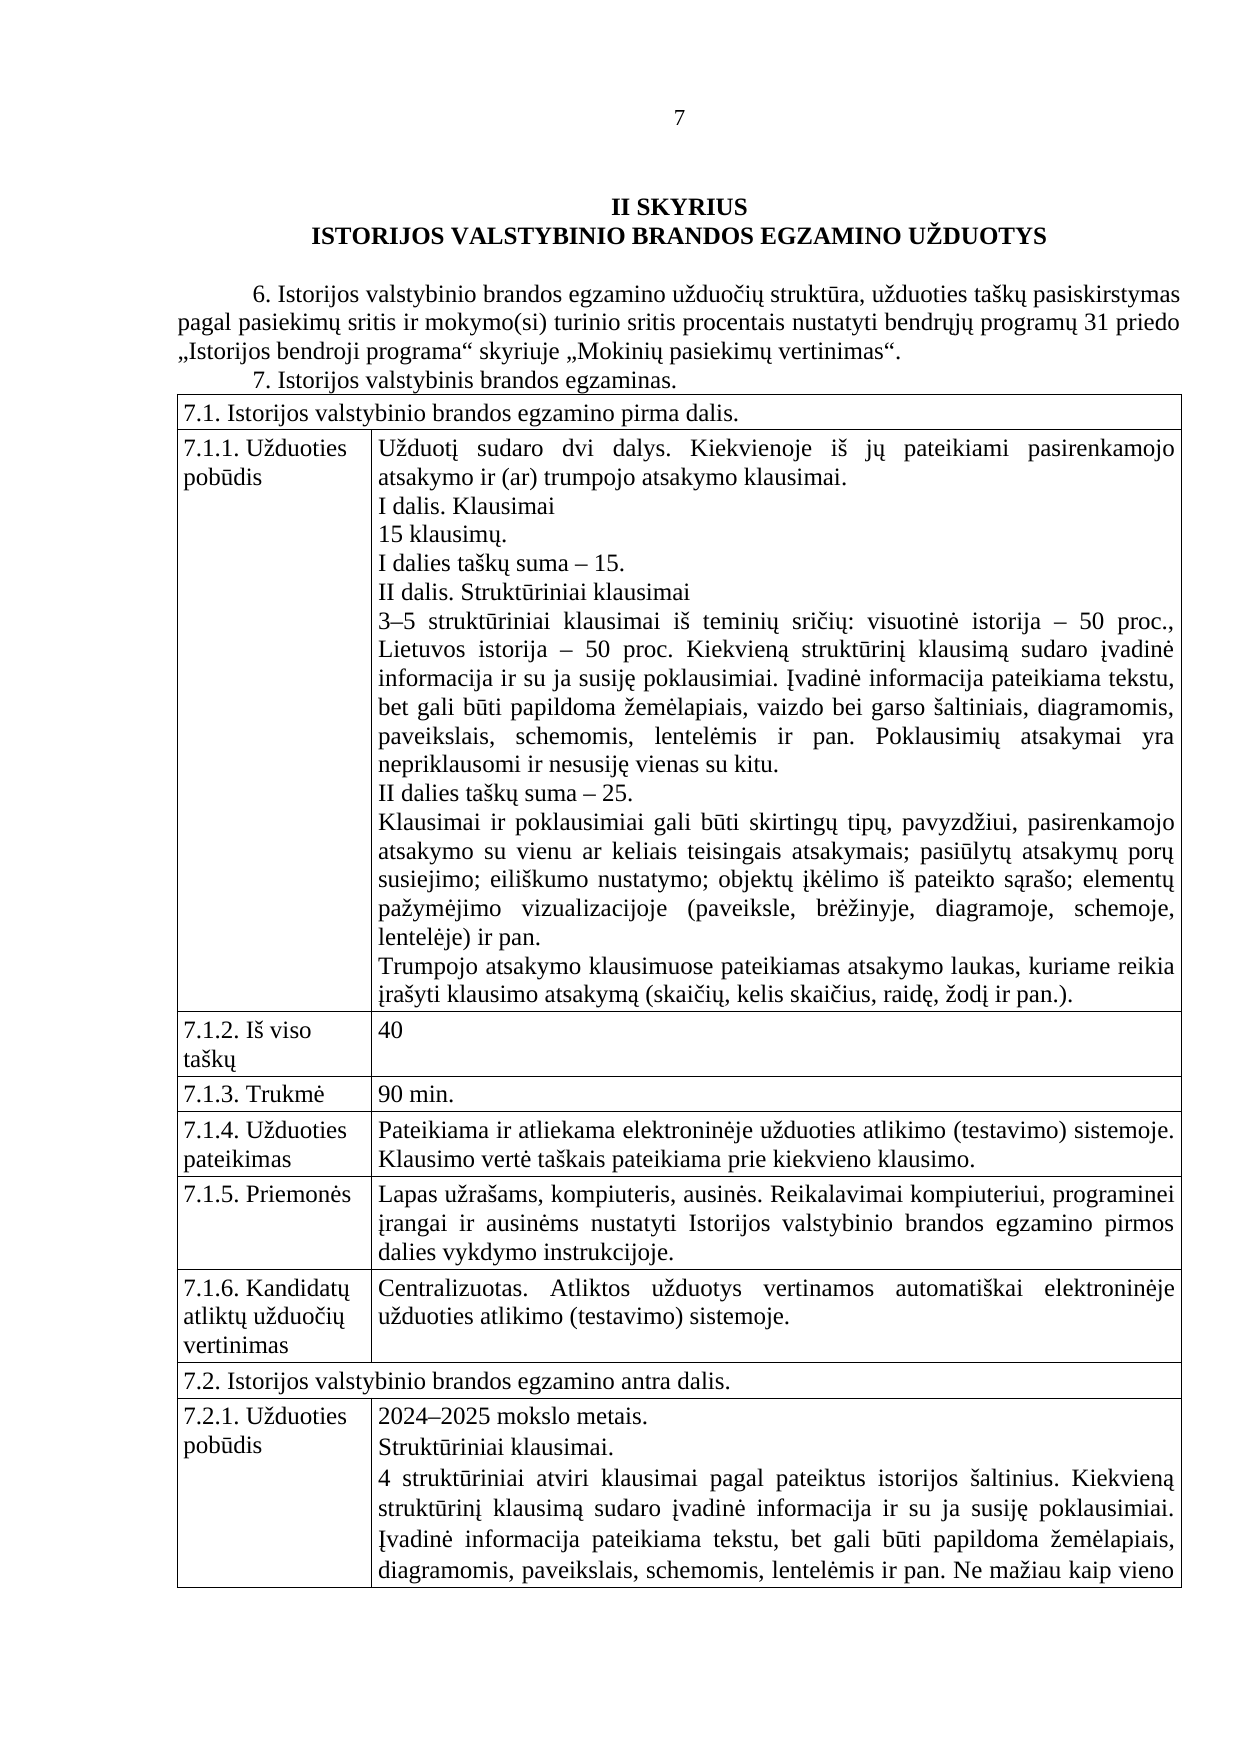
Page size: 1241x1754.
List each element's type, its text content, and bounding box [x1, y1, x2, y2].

table_cell 40 [372, 1012, 1181, 1076]
table_cell 7.1.4. Užduoties pateikimas [178, 1112, 371, 1176]
table_cell Lapas užrašams, kompiuteris, ausinės. Reikalavimai kompiuteriui, programinei įrangai ir ausinėms nustatyti Istorijos valstybinio brandos egzamino pirmos dalies vykdymo instrukcijoje. [372, 1177, 1181, 1269]
table_cell 7.1.3. Trukmė [178, 1077, 371, 1111]
table_cell Centralizuotas. Atliktos užduotys vertinamos automatiškai elektroninėje užduoties atlikimo (testavimo) sistemoje. [372, 1270, 1181, 1362]
text 6. Istorijos valstybinio brandos egzamino užduočių struktūra, užduoties taškų pasiskirstymas pagal pasiekimų sritis ir mokymo(si) turinio sritis procentais nustatyti bendrųjų programų 31 priedo „Istorijos bendroji programa“ skyriuje „Mokinių pasiekimų vertinimas“. [177, 279, 1181, 365]
text ISTORIJOS VALSTYBINIO BRANDOS EGZAMINO UŽDUOTYS [177, 221, 1181, 250]
text II SKYRIUS [177, 192, 1181, 221]
table_cell 7.1.5. Priemonės [178, 1177, 371, 1269]
table_cell Užduotį sudaro dvi dalys. Kiekvienoje iš jų pateikiami pasirenkamojo atsakymo ir (ar) trumpojo atsakymo klausimai. I dalis. Klausimai 15 klausimų. I dalies taškų suma – 15. II dalis. Struktūriniai klausimai 3–5 struktūriniai klausimai iš teminių sričių: visuotinė istorija – 50 proc., Lietuvos istorija – 50 proc. Kiekvieną struktūrinį klausimą sudaro įvadinė informacija ir su ja susiję poklausimiai. Įvadinė informacija pateikiama tekstu, bet gali būti papildoma žemėlapiais, vaizdo bei garso šaltiniais, diagramomis, paveikslais, schemomis, lentelėmis ir pan. Poklausimių atsakymai yra nepriklausomi ir nesusiję vienas su kitu. II dalies taškų suma – 25. Klausimai ir poklausimiai gali būti skirtingų tipų, pavyzdžiui, pasirenkamojo atsakymo su vienu ar keliais teisingais atsakymais; pasiūlytų atsakymų porų susiejimo; eiliškumo nustatymo; objektų įkėlimo iš pateikto sąrašo; elementų pažymėjimo vizualizacijoje (paveiksle, brėžinyje, diagramoje, schemoje, lentelėje) ir pan. Trumpojo atsakymo klausimuose pateikiamas atsakymo laukas, kuriame reikia įrašyti klausimo atsakymą (skaičių, kelis skaičius, raidę, žodį ir pan.). [372, 430, 1181, 1011]
table_header 7.1. Istorijos valstybinio brandos egzamino pirma dalis. [178, 395, 1181, 429]
table_cell 7.1.6. Kandidatų atliktų užduočių vertinimas [178, 1270, 371, 1362]
table_cell Pateikiama ir atliekama elektroninėje užduoties atlikimo (testavimo) sistemoje. Klausimo vertė taškais pateikiama prie kiekvieno klausimo. [372, 1112, 1181, 1176]
table_cell 90 min. [372, 1077, 1181, 1111]
table_cell 7.1.1. Užduoties pobūdis [178, 430, 371, 1011]
table_cell 7.2.1. Užduoties pobūdis [178, 1399, 371, 1587]
table_cell 2024–2025 mokslo metais. Struktūriniai klausimai. 4 struktūriniai atviri klausimai pagal pateiktus istorijos šaltinius. Kiekvieną struktūrinį klausimą sudaro įvadinė informacija ir su ja susiję poklausimiai. Įvadinė informacija pateikiama tekstu, bet gali būti papildoma žemėlapiais, diagramomis, paveikslais, schemomis, lentelėmis ir pan. Ne mažiau kaip vieno [372, 1399, 1181, 1587]
table_cell 7.1.2. Iš viso taškų [178, 1012, 371, 1076]
text 7. Istorijos valstybinis brandos egzaminas. [177, 365, 1181, 394]
table_cell 7.2. Istorijos valstybinio brandos egzamino antra dalis. [178, 1363, 1181, 1397]
